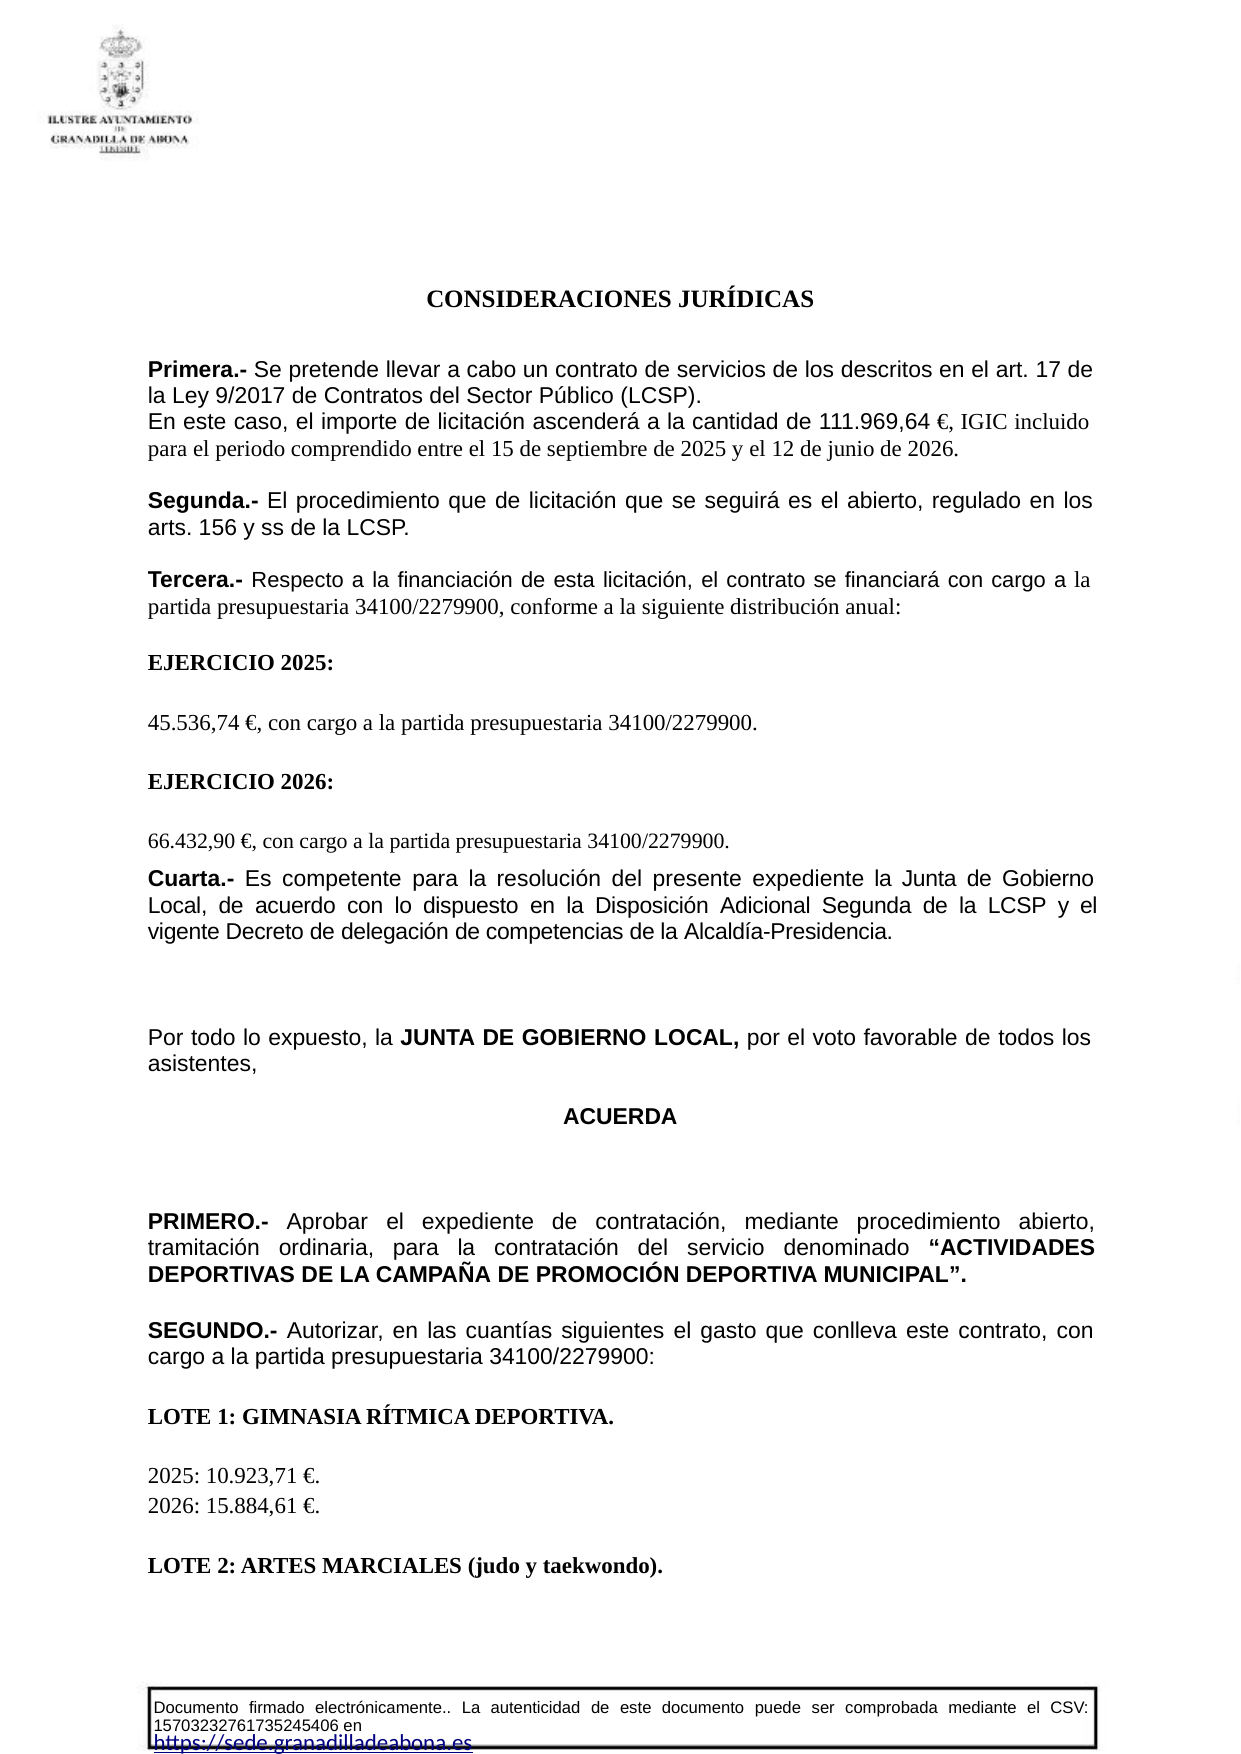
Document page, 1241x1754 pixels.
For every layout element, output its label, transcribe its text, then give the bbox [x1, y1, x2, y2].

text ACUERDA [563, 1104, 694, 1129]
text 2 [148, 1464, 159, 1489]
text 6 [148, 829, 158, 853]
text 026: 15.884,61 €. [159, 1493, 345, 1519]
text partida presupuestaria 34100/2279900, conforme a la siguiente distribución anual: [148, 594, 1117, 619]
text PRIMERO.- Aprobar el expediente de contratación, mediante procedimiento abierto, [148, 1209, 1120, 1235]
text DEPORTIVAS DE LA CAMPAÑA DE PROMOCIÓN DEPORTIVA MUNICIPAL”. [148, 1262, 1120, 1287]
text 2 [148, 1493, 159, 1519]
text Segunda.- El procedimiento que de licitación que se seguirá es el abierto, regulado en los [148, 488, 1117, 514]
text Tercera.- Respecto a la financiación de esta licitación, el contrato se financiará con cargo a la [148, 567, 1117, 593]
text arts. 156 y ss de la LCSP. [148, 515, 1117, 540]
text asistentes, [148, 1051, 1117, 1077]
text En este caso, el importe de licitación ascenderá a la cantidad de 111.969,64 €, IGIC incluido [148, 409, 1117, 435]
text EJERCICIO 2026: [148, 769, 359, 795]
text LOTE 2: ARTES MARCIALES (judo y taekwondo). [148, 1553, 690, 1578]
text tramitación ordinaria, para la contratación del servicio denominado “ACTIVIDADES [148, 1235, 1120, 1261]
text 6.432,90 €, con cargo a la partida presupuestaria 34100/2279900. [158, 829, 756, 853]
text CONSIDERACIONES JURÍDICAS [426, 286, 839, 313]
text 025: 10.923,71 €. [159, 1464, 345, 1489]
text para el periodo comprendido entre el 15 de septiembre de 2025 y el 12 de junio de 2026. [148, 436, 1117, 461]
text Por todo lo expuesto, la JUNTA DE GOBIERNO LOCAL, por el voto favorable de todos los [148, 1024, 1117, 1050]
text la Ley 9/2017 de Contratos del Sector Público (LCSP). [148, 383, 1117, 408]
text Local, de acuerdo con lo dispuesto en la Disposición Adicional Segunda de la LCSP y el [148, 893, 1118, 918]
text cargo a la partida presupuestaria 34100/2279900: [148, 1344, 1120, 1370]
text Cuarta.- Es competente para la resolución del presente expediente la Junta de Gobierno [148, 866, 1118, 892]
text 4 [148, 710, 159, 735]
text 15703232761735245406 en https://sede.granadilladeabona.es [153, 1717, 642, 1754]
text Primera.- Se pretende llevar a cabo un contrato de servicios de los descritos en el art. 17 de [148, 357, 1117, 382]
text EJERCICIO 2025: [148, 650, 359, 676]
text vigente Decreto de delegación de competencias de la Alcaldía-Presidencia. [148, 919, 1118, 945]
text 5.536,74 €, con cargo a la partida presupuestaria 34100/2279900. [159, 710, 783, 735]
text LOTE 1: GIMNASIA RÍTMICA DEPORTIVA. [148, 1404, 646, 1429]
text Documento firmado electrónicamente.. La autenticidad de este documento puede ser comprobada mediante el CSV: [153, 1699, 1113, 1718]
text SEGUNDO.- Autorizar, en las cuantías siguientes el gasto que conlleva este contrato, con [148, 1318, 1120, 1343]
